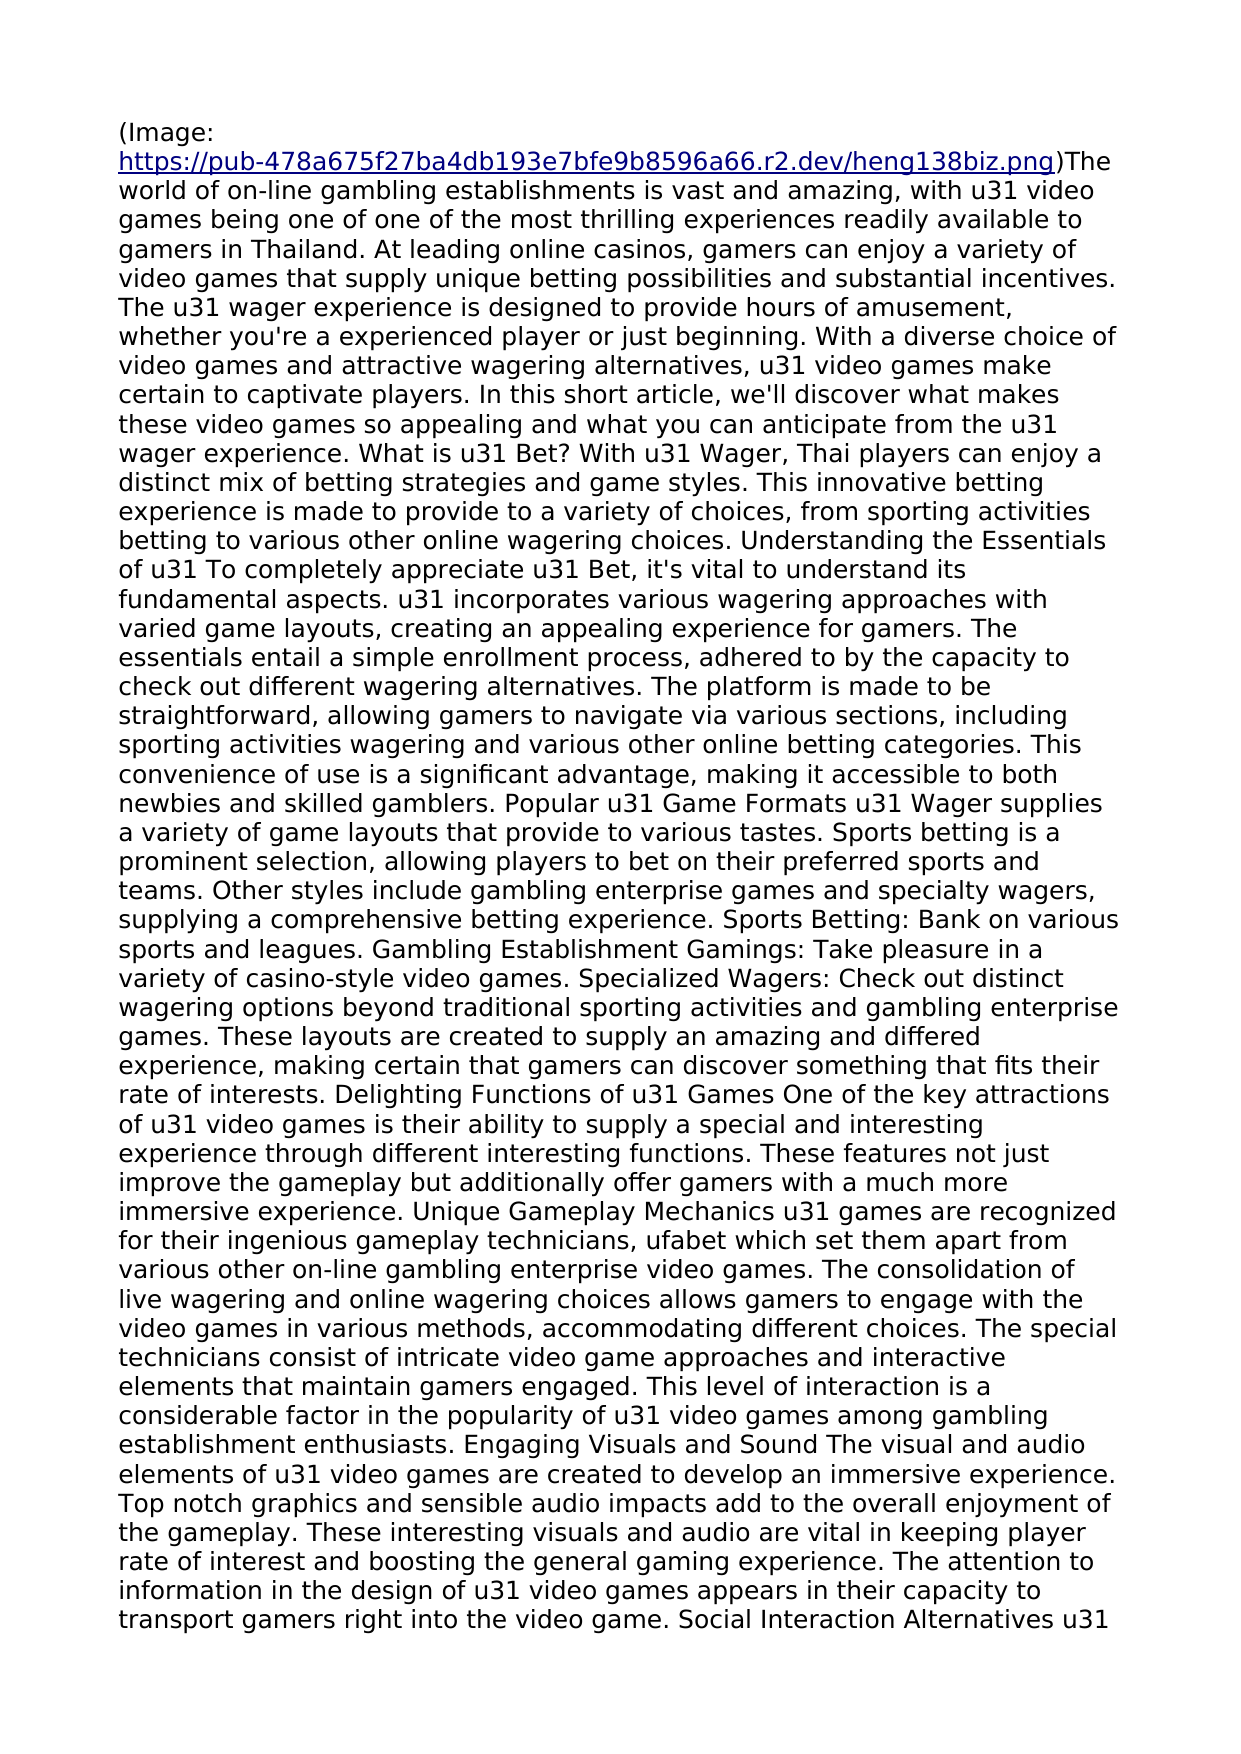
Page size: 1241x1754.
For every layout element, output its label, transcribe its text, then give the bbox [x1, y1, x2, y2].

text (Image: https://pub-478a675f27ba4db193e7bfe9b8596a66.r2.dev/heng138biz.png)The world of on-line gambling establishments is vast and amazing, with u31 video games being one of one of the most thrilling experiences readily available to gamers in Thailand. At leading online casinos, gamers can enjoy a variety of video games that supply unique betting possibilities and substantial incentives. The u31 wager experience is designed to provide hours of amusement, whether you're a experienced player or just beginning. With a diverse choice of video games and attractive wagering alternatives, u31 video games make certain to captivate players. In this short article, we'll discover what makes these video games so appealing and what you can anticipate from the u31 wager experience. What is u31 Bet? With u31 Wager, Thai players can enjoy a distinct mix of betting strategies and game styles. This innovative betting experience is made to provide to a variety of choices, from sporting activities betting to various other online wagering choices. Understanding the Essentials of u31 To completely appreciate u31 Bet, it's vital to understand its fundamental aspects. u31 incorporates various wagering approaches with varied game layouts, creating an appealing experience for gamers. The essentials entail a simple enrollment process, adhered to by the capacity to check out different wagering alternatives. The platform is made to be straightforward, allowing gamers to navigate via various sections, including sporting activities wagering and various other online betting categories. This convenience of use is a significant advantage, making it accessible to both newbies and skilled gamblers. Popular u31 Game Formats u31 Wager supplies a variety of game layouts that provide to various tastes. Sports betting is a prominent selection, allowing players to bet on their preferred sports and teams. Other styles include gambling enterprise games and specialty wagers, supplying a comprehensive betting experience. Sports Betting: Bank on various sports and leagues. Gambling Establishment Gamings: Take pleasure in a variety of casino-style video games. Specialized Wagers: Check out distinct wagering options beyond traditional sporting activities and gambling enterprise games. These layouts are created to supply an amazing and differed experience, making certain that gamers can discover something that fits their rate of interests. Delighting Functions of u31 Games One of the key attractions of u31 video games is their ability to supply a special and interesting experience through different interesting functions. These features not just improve the gameplay but additionally offer gamers with a much more immersive experience. Unique Gameplay Mechanics u31 games are recognized for their ingenious gameplay technicians, ufabet which set them apart from various other on-line gambling enterprise video games. The consolidation of live wagering and online wagering choices allows gamers to engage with the video games in various methods, accommodating different choices. The special technicians consist of intricate video game approaches and interactive elements that maintain gamers engaged. This level of interaction is a considerable factor in the popularity of u31 video games among gambling establishment enthusiasts. Engaging Visuals and Sound The visual and audio elements of u31 video games are created to develop an immersive experience. Top notch graphics and sensible audio impacts add to the overall enjoyment of the gameplay. These interesting visuals and audio are vital in keeping player rate of interest and boosting the general gaming experience. The attention to information in the design of u31 video games appears in their capacity to transport gamers right into the video game. Social Interaction Alternatives u31 [118, 118, 1122, 1635]
